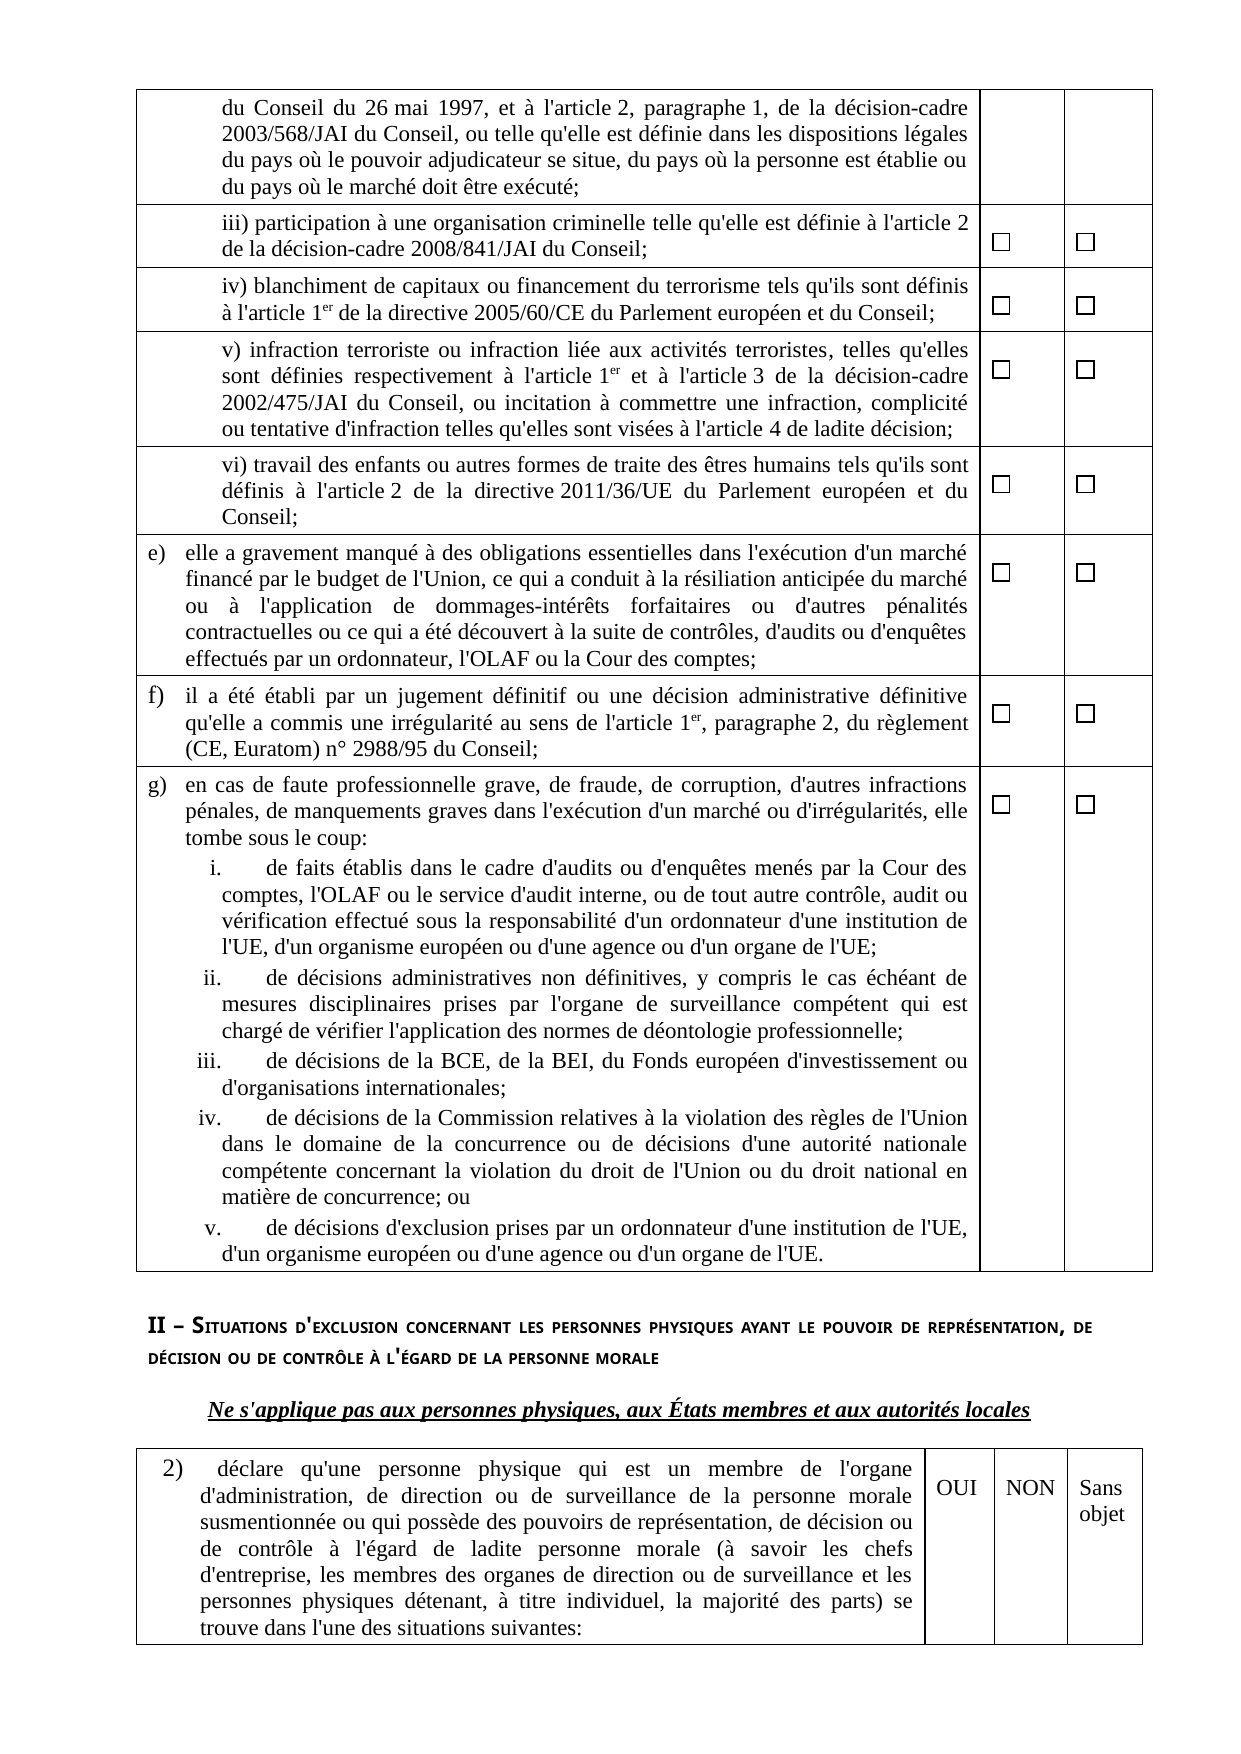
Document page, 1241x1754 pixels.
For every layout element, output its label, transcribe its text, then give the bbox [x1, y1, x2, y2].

table_cell en cas de faute professionnelle grave, de fraude, de corruption, d'autres infractions pénales, de manquements graves dans l'exécution d'un marché ou d'irrégularités, elle tombe sous le coup: de faits établis dans le cadre d'audits ou d'enquêtes menés par la Cour des comptes, l'OLAF ou le service d'audit interne, ou de tout autre contrôle, audit ou vérification effectué sous la responsabilité d'un ordonnateur d'une institution de l'UE, d'un organisme européen ou d'une agence ou d'un organe de l'UE; de décisions administratives non définitives, y compris le cas échéant de mesures disciplinaires prises par l'organe de surveillance compétent qui est chargé de vérifier l'application des normes de déontologie professionnelle; de décisions de la BCE, de la BEI, du Fonds européen d'investissement ou d'organisations internationales; de décisions de la Commission relatives à la violation des règles de l'Union dans le domaine de la concurrence ou de décisions d'une autorité nationale compétente concernant la violation du droit de l'Union ou du droit national en matière de concurrence; ou de décisions d'exclusion prises par un ordonnateur d'une institution de l'UE, d'un organisme européen ou d'une agence ou d'un organe de l'UE. [137, 767, 979, 1271]
table_cell [981, 205, 1064, 267]
table_cell [1065, 535, 1152, 675]
table_cell [1065, 90, 1152, 203]
table_cell v) infraction terroriste ou infraction liée aux activités terroristes, telles qu'elles sont définies respectivement à l'article 1er et à l'article 3 de la décision-cadre 2002/475/JAI du Conseil, ou incitation à commettre une infraction, complicité ou tentative d'infraction telles qu'elles sont visées à l'article 4 de ladite décision; [137, 332, 979, 446]
table_cell iv) blanchiment de capitaux ou financement du terrorisme tels qu'ils sont définis à l'article 1er de la directive 2005/60/CE du Parlement européen et du Conseil; [137, 268, 979, 331]
table_cell [981, 90, 1064, 203]
table_cell [981, 332, 1064, 446]
table_cell [1065, 767, 1152, 1271]
table_cell [981, 535, 1064, 675]
table_header NON [995, 1449, 1067, 1644]
table_cell iii) participation à une organisation criminelle telle qu'elle est définie à l'article 2 de la décision-cadre 2008/841/JAI du Conseil; [137, 205, 979, 267]
table_cell il a été établi par un jugement définitif ou une décision administrative définitive qu'elle a commis une irrégularité au sens de l'article 1er, paragraphe 2, du règlement (CE, Euratom) n° 2988/95 du Conseil; [137, 676, 979, 766]
table_cell [1065, 676, 1152, 766]
title II – Situations d'exclusion concernant les personnes physiques ayant le pouvoir de représentation, de décision ou de contrôle à l'égard de la personne morale [148, 1309, 1092, 1372]
table_cell [1065, 268, 1152, 331]
table_cell [981, 676, 1064, 766]
table_cell [981, 447, 1064, 534]
text Ne s'applique pas aux personnes physiques, aux États membres et aux autorités locales [148, 1397, 1092, 1423]
table_cell [1065, 205, 1152, 267]
table_cell [981, 767, 1064, 1271]
table_header déclare qu'une personne physique qui est un membre de l'organe d'administration, de direction ou de surveillance de la personne morale susmentionnée ou qui possède des pouvoirs de représentation, de décision ou de contrôle à l'égard de ladite personne morale (à savoir les chefs d'entreprise, les membres des organes de direction ou de surveillance et les personnes physiques détenant, à titre individuel, la majorité des parts) se trouve dans l'une des situations suivantes: [137, 1449, 924, 1644]
table_header Sans objet [1068, 1449, 1142, 1644]
table_cell du Conseil du 26 mai 1997, et à l'article 2, paragraphe 1, de la décision-cadre 2003/568/JAI du Conseil, ou telle qu'elle est définie dans les dispositions légales du pays où le pouvoir adjudicateur se situe, du pays où la personne est établie ou du pays où le marché doit être exécuté; [137, 90, 979, 203]
table_header OUI [926, 1449, 994, 1644]
table_cell elle a gravement manqué à des obligations essentielles dans l'exécution d'un marché financé par le budget de l'Union, ce qui a conduit à la résiliation anticipée du marché ou à l'application de dommages-intérêts forfaitaires ou d'autres pénalités contractuelles ou ce qui a été découvert à la suite de contrôles, d'audits ou d'enquêtes effectués par un ordonnateur, l'OLAF ou la Cour des comptes; [137, 535, 979, 675]
table_cell vi) travail des enfants ou autres formes de traite des êtres humains tels qu'ils sont définis à l'article 2 de la directive 2011/36/UE du Parlement européen et du Conseil; [137, 447, 979, 534]
table_cell [1065, 447, 1152, 534]
table_cell [981, 268, 1064, 331]
table_cell [1065, 332, 1152, 446]
